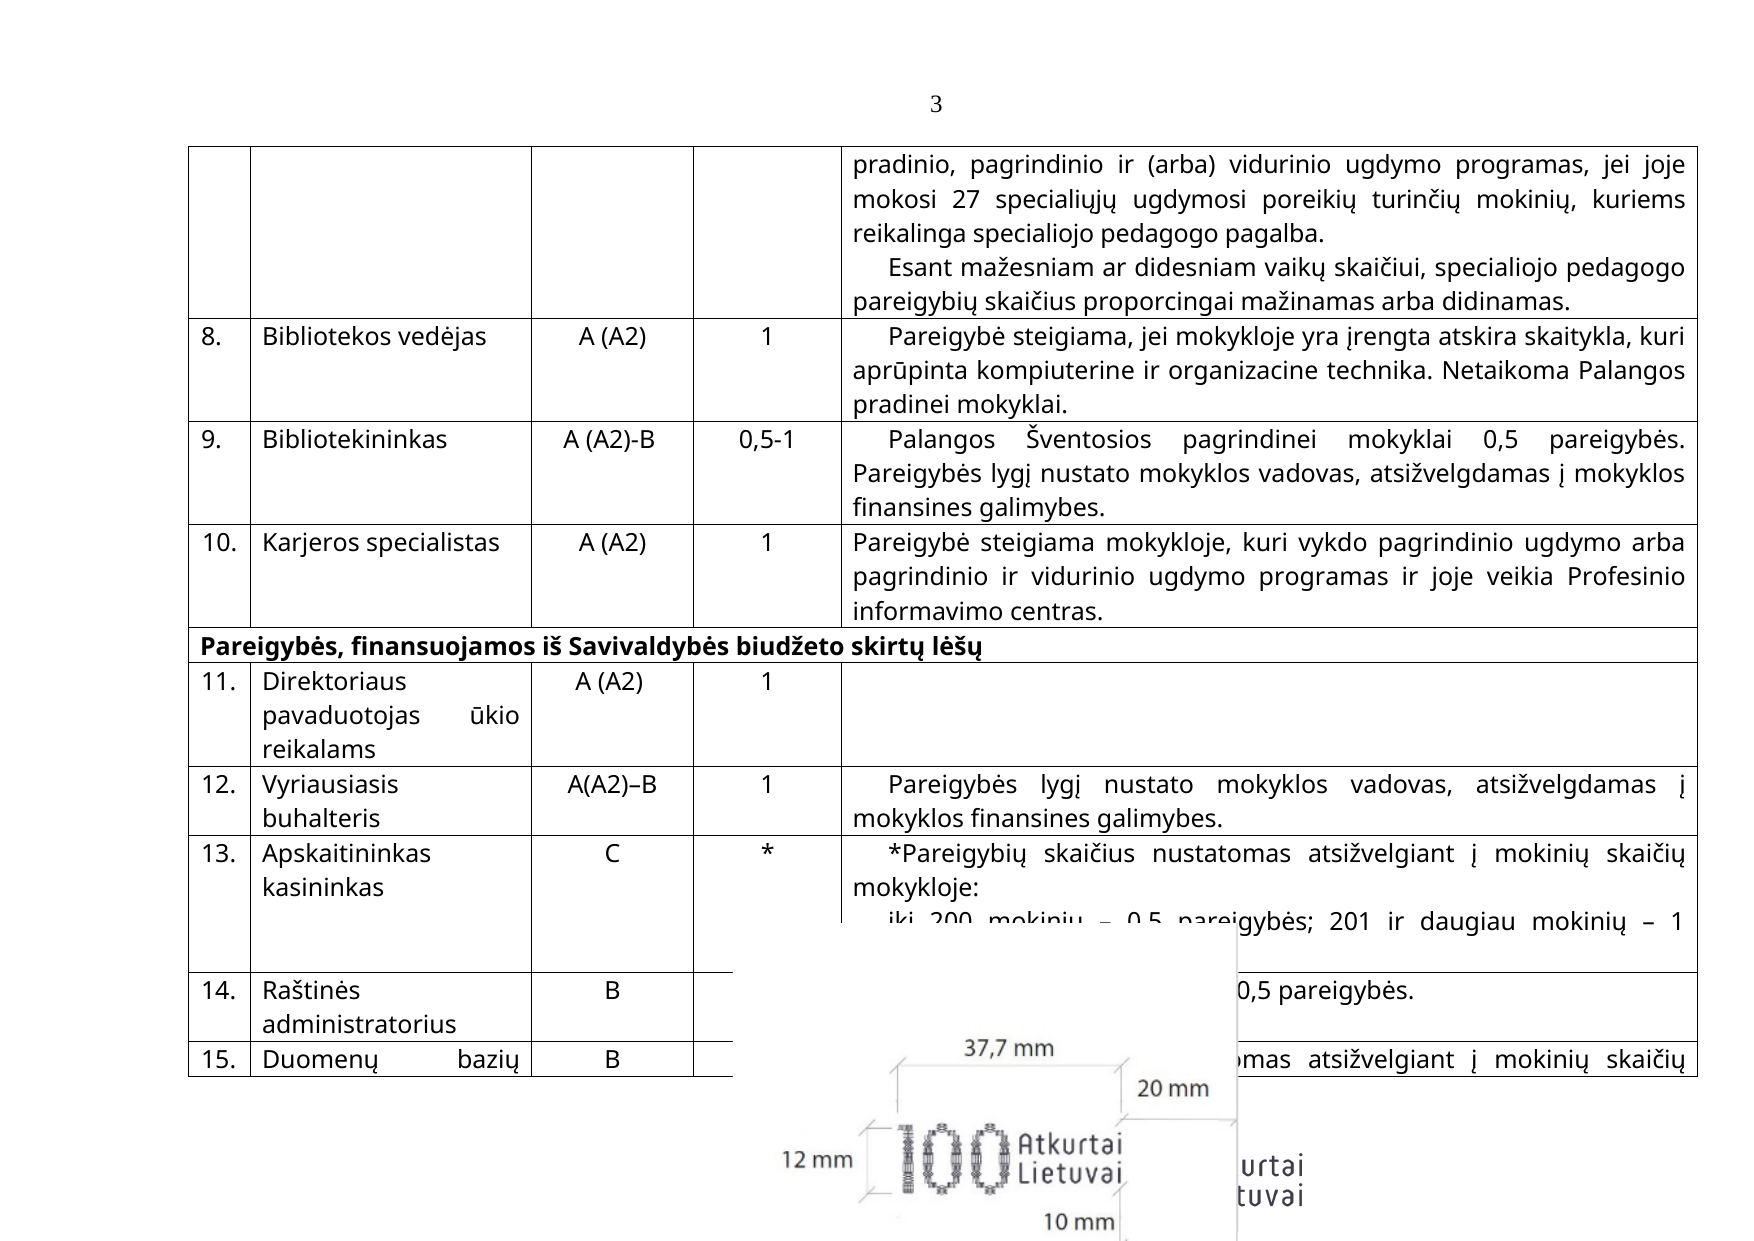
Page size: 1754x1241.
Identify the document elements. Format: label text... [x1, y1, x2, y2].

table_cell *Pareigybių skaičius nustatomas atsižvelgiant į mokinių skaičių mokykloje: iki 200 mokinių – 0,25 pareigybės; 201 ir daugiau mokinių – 0,5 pareigybės. [1239, 1042, 1697, 1076]
table_cell Pareigybės, finansuojamos iš Savivaldybės biudžeto skirtų lėšų [189, 628, 1697, 662]
table_cell * [694, 1042, 732, 1076]
table_cell B [532, 973, 693, 1041]
table_cell 12. [189, 767, 250, 835]
table_cell Bibliotekininkas [251, 422, 531, 524]
table_cell A (A2) [532, 525, 693, 627]
table_cell [694, 147, 841, 317]
table_cell *Pareigybių skaičius nustatomas atsižvelgiant į mokinių skaičių mokykloje: iki 200 mokinių – 0,5 pareigybės; 201 ir daugiau mokinių – 1 pareigybė. [842, 836, 1697, 972]
table_cell 15. [189, 1042, 250, 1076]
table_cell Duomenų bazių [251, 1042, 531, 1076]
table_cell Pareigybė steigiama mokykloje, kuri vykdo pagrindinio ugdymo arba pagrindinio ir vidurinio ugdymo programas ir joje veikia Profesinio informavimo centras. [842, 525, 1697, 627]
table_cell 0,5-1 [694, 422, 841, 524]
table_cell 9. [189, 422, 250, 524]
table_cell 13. [189, 836, 250, 972]
table_cell 1 [694, 663, 841, 766]
table_cell A (A2) [532, 663, 693, 766]
table_cell A (A2) [532, 319, 693, 421]
table_cell [842, 663, 1697, 766]
table_cell [189, 147, 250, 317]
table_cell Raštinės administratorius [251, 973, 531, 1041]
table_cell 1 [694, 319, 841, 421]
table_cell 11. [189, 663, 250, 766]
table_cell Direktoriaus pavaduotojas ūkio reikalams [251, 663, 531, 766]
table_cell 10. [189, 525, 250, 627]
table_cell Pareigybės lygį nustato mokyklos vadovas, atsižvelgdamas į mokyklos finansines galimybes. [842, 767, 1697, 835]
table_cell Vyriausiasis buhalteris [251, 767, 531, 835]
table_cell Bibliotekos vedėjas [251, 319, 531, 421]
table_cell A (A2)-B [532, 422, 693, 524]
table_cell 1 [694, 525, 841, 627]
table_cell C [532, 836, 693, 972]
table_cell [251, 147, 531, 317]
table_cell 14. [189, 973, 250, 1041]
table_cell pradinio, pagrindinio ir (arba) vidurinio ugdymo programas, jei joje mokosi 27 specialiųjų ugdymosi poreikių turinčių mokinių, kuriems reikalinga specialiojo pedagogo pagalba. Esant mažesniam ar didesniam vaikų skaičiui, specialiojo pedagogo pareigybių skaičius proporcingai mažinamas arba didinamas. [842, 147, 1697, 317]
table_cell Palangos pradinei mokyklai – 0,5 pareigybės. [1239, 973, 1697, 1041]
table_cell Palangos Šventosios pagrindinei mokyklai 0,5 pareigybės. Pareigybės lygį nustato mokyklos vadovas, atsižvelgdamas į mokyklos finansines galimybes. [842, 422, 1697, 524]
table_cell 1 [694, 767, 841, 835]
table_cell [532, 147, 693, 317]
table_cell B [532, 1042, 693, 1076]
table_cell 0,5-1 [694, 973, 732, 1041]
table_cell Apskaitininkas kasininkas [251, 836, 531, 972]
table_cell * [694, 836, 841, 972]
table_cell A(A2)–B [532, 767, 693, 835]
table_cell Karjeros specialistas [251, 525, 531, 627]
table_cell 8. [189, 319, 250, 421]
table_cell Pareigybė steigiama, jei mokykloje yra įrengta atskira skaitykla, kuri aprūpinta kompiuterine ir organizacine technika. Netaikoma Palangos pradinei mokyklai. [842, 319, 1697, 421]
